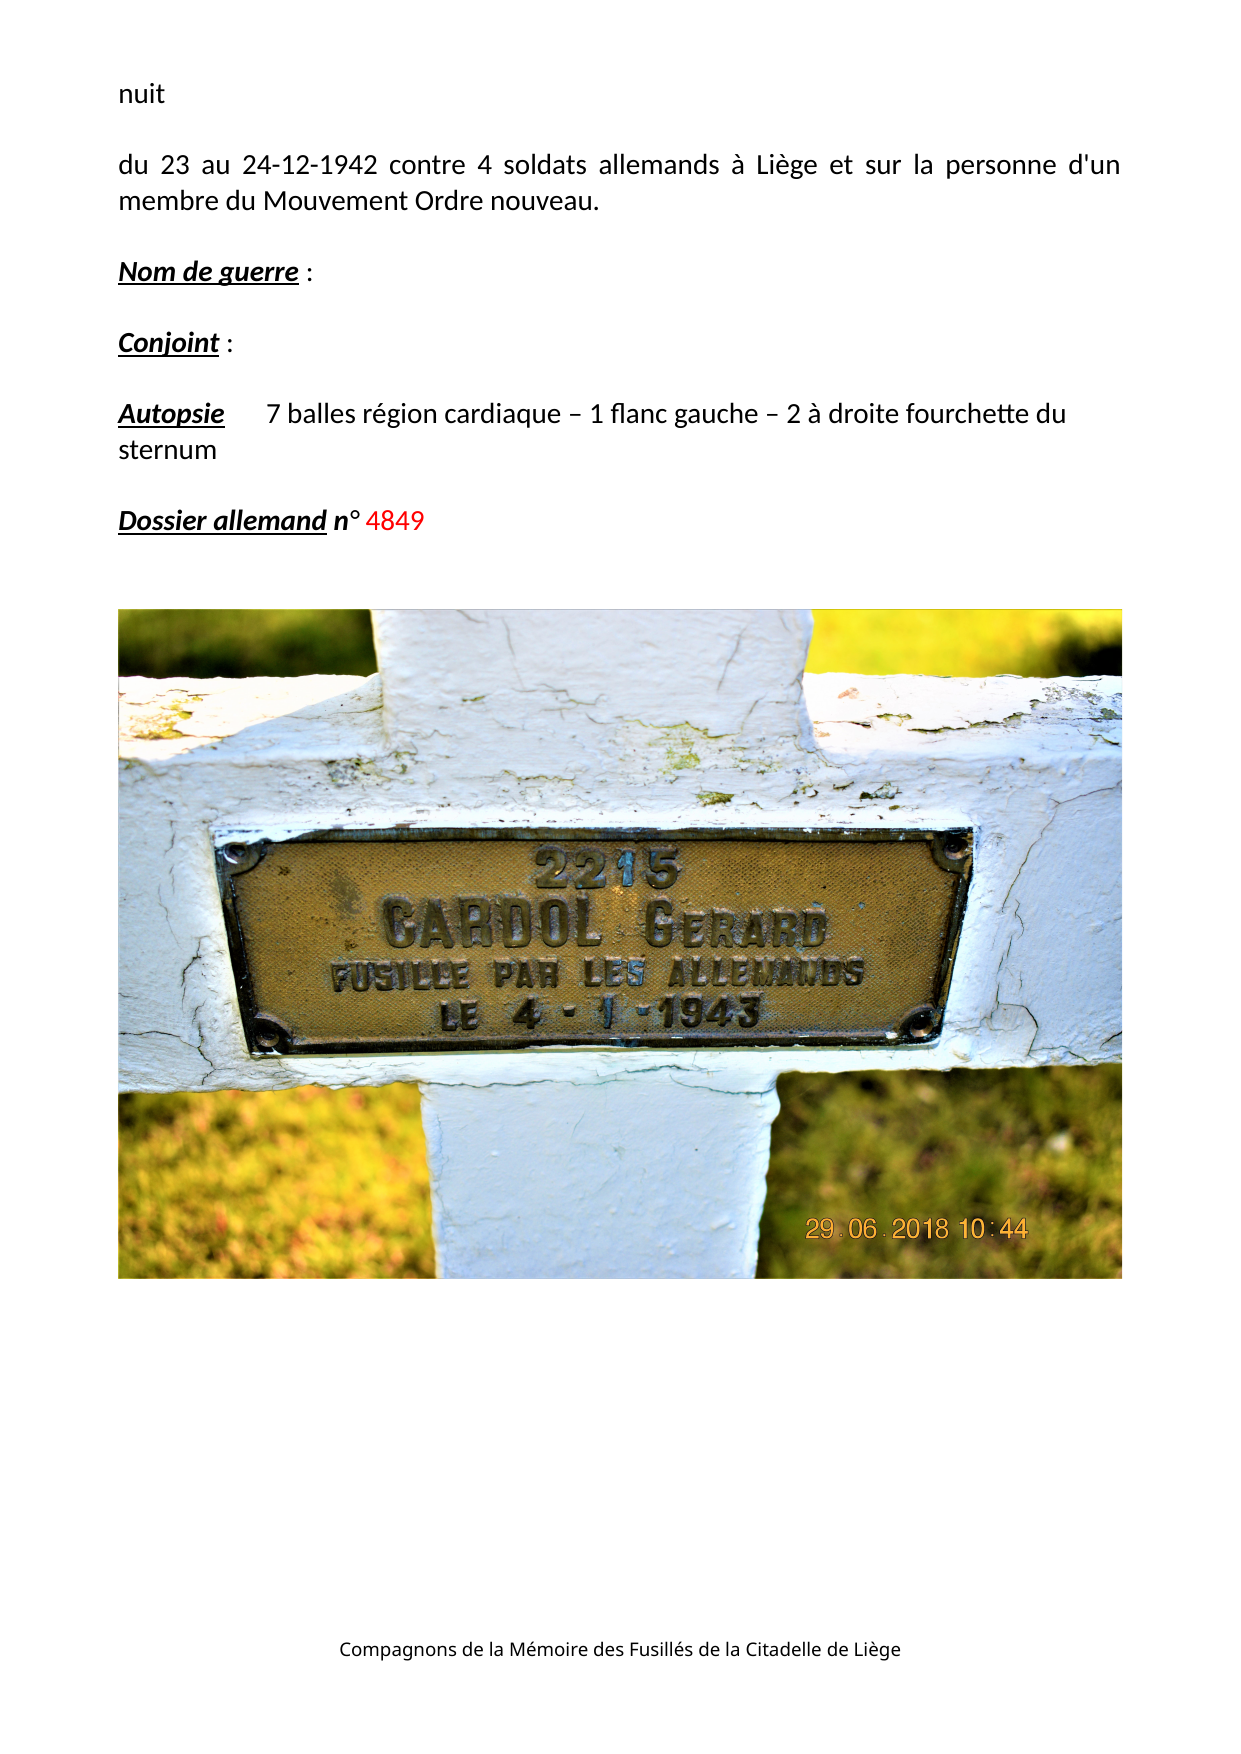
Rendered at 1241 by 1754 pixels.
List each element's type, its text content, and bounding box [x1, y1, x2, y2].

text sternum [118, 431, 1122, 467]
text du 23 au 24-12-1942 contre 4 soldats allemands à Liège et sur la personne d'un membre du Mouvement Ordre nouveau. [118, 146, 1122, 217]
text Nom de guerre : [118, 253, 1122, 289]
text Conjoint : [118, 324, 1122, 360]
text Dossier allemand n° 4849 [118, 502, 1122, 538]
text Autopsie 7 balles région cardiaque – 1 flanc gauche – 2 à droite fourchette du [118, 396, 1122, 431]
text nuit [118, 75, 1122, 111]
